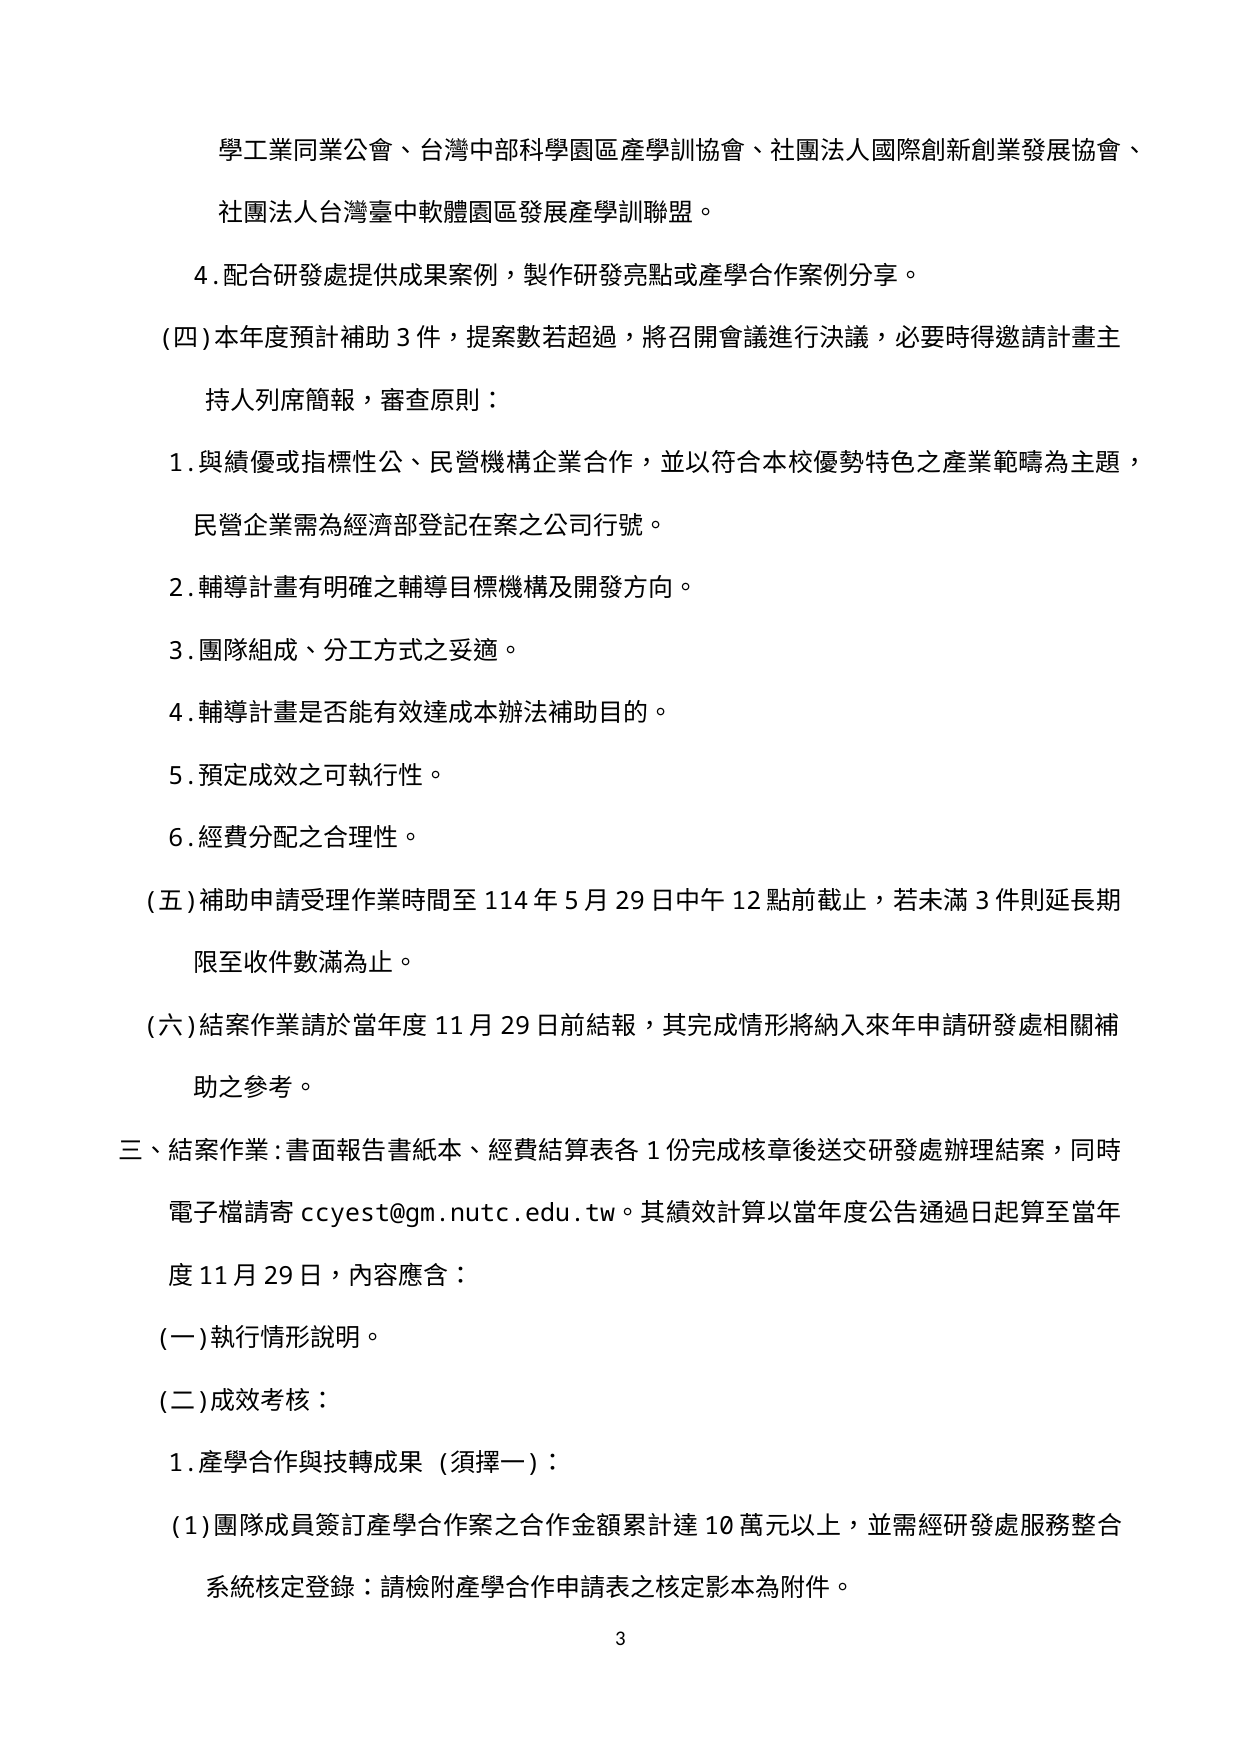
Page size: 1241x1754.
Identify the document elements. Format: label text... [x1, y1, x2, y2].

text 4.輔導計畫是否能有效達成本辦法補助目的。 [168, 669, 1122, 732]
text 2.輔導計畫有明確之輔導目標機構及開發方向。 [168, 544, 1122, 607]
text (六)結案作業請於當年度11月29日前結報，其完成情形將納入來年申請研發處相關補助之參考。 [143, 982, 1122, 1107]
text 1.產學合作與技轉成果 (須擇一)： [168, 1419, 1122, 1482]
text (1)團隊成員簽訂產學合作案之合作金額累計達10萬元以上，並需經研發處服務整合系統核定登錄：請檢附產學合作申請表之核定影本為附件。 [168, 1482, 1122, 1607]
text 3.知識擴散與人才培育，至少參加2場次以下公協會辦理之活動：台灣科學園區科學工業同業公會、台灣中部科學園區產學訓協會、社團法人國際創新創業發展協會、社團法人台灣臺中軟體園區發展產學訓聯盟。 [193, 107, 1122, 232]
text 4.配合研發處提供成果案例，製作研發亮點或產學合作案例分享。 [193, 232, 1122, 294]
text 3.團隊組成、分工方式之妥適。 [168, 607, 1122, 669]
text 6.經費分配之合理性。 [168, 794, 1122, 857]
text (四)本年度預計補助3件，提案數若超過，將召開會議進行決議，必要時得邀請計畫主持人列席簡報，審查原則： [143, 294, 1122, 419]
text 5.預定成效之可執行性。 [168, 732, 1122, 794]
text (二)成效考核： [156, 1357, 1122, 1419]
text 1.與績優或指標性公、民營機構企業合作，並以符合本校優勢特色之產業範疇為主題，民營企業需為經濟部登記在案之公司行號。 [168, 419, 1122, 544]
text 三、結案作業:書面報告書紙本、經費結算表各1份完成核章後送交研發處辦理結案，同時電子檔請寄ccyest@gm.nutc.edu.tw。其績效計算以當年度公告通過日起算至當年度11月29日，內容應含： [118, 1107, 1122, 1294]
text (五)補助申請受理作業時間至114年5月29日中午12點前截止，若未滿3件則延長期限至收件數滿為止。 [143, 857, 1122, 982]
text (一)執行情形說明。 [156, 1294, 1122, 1357]
